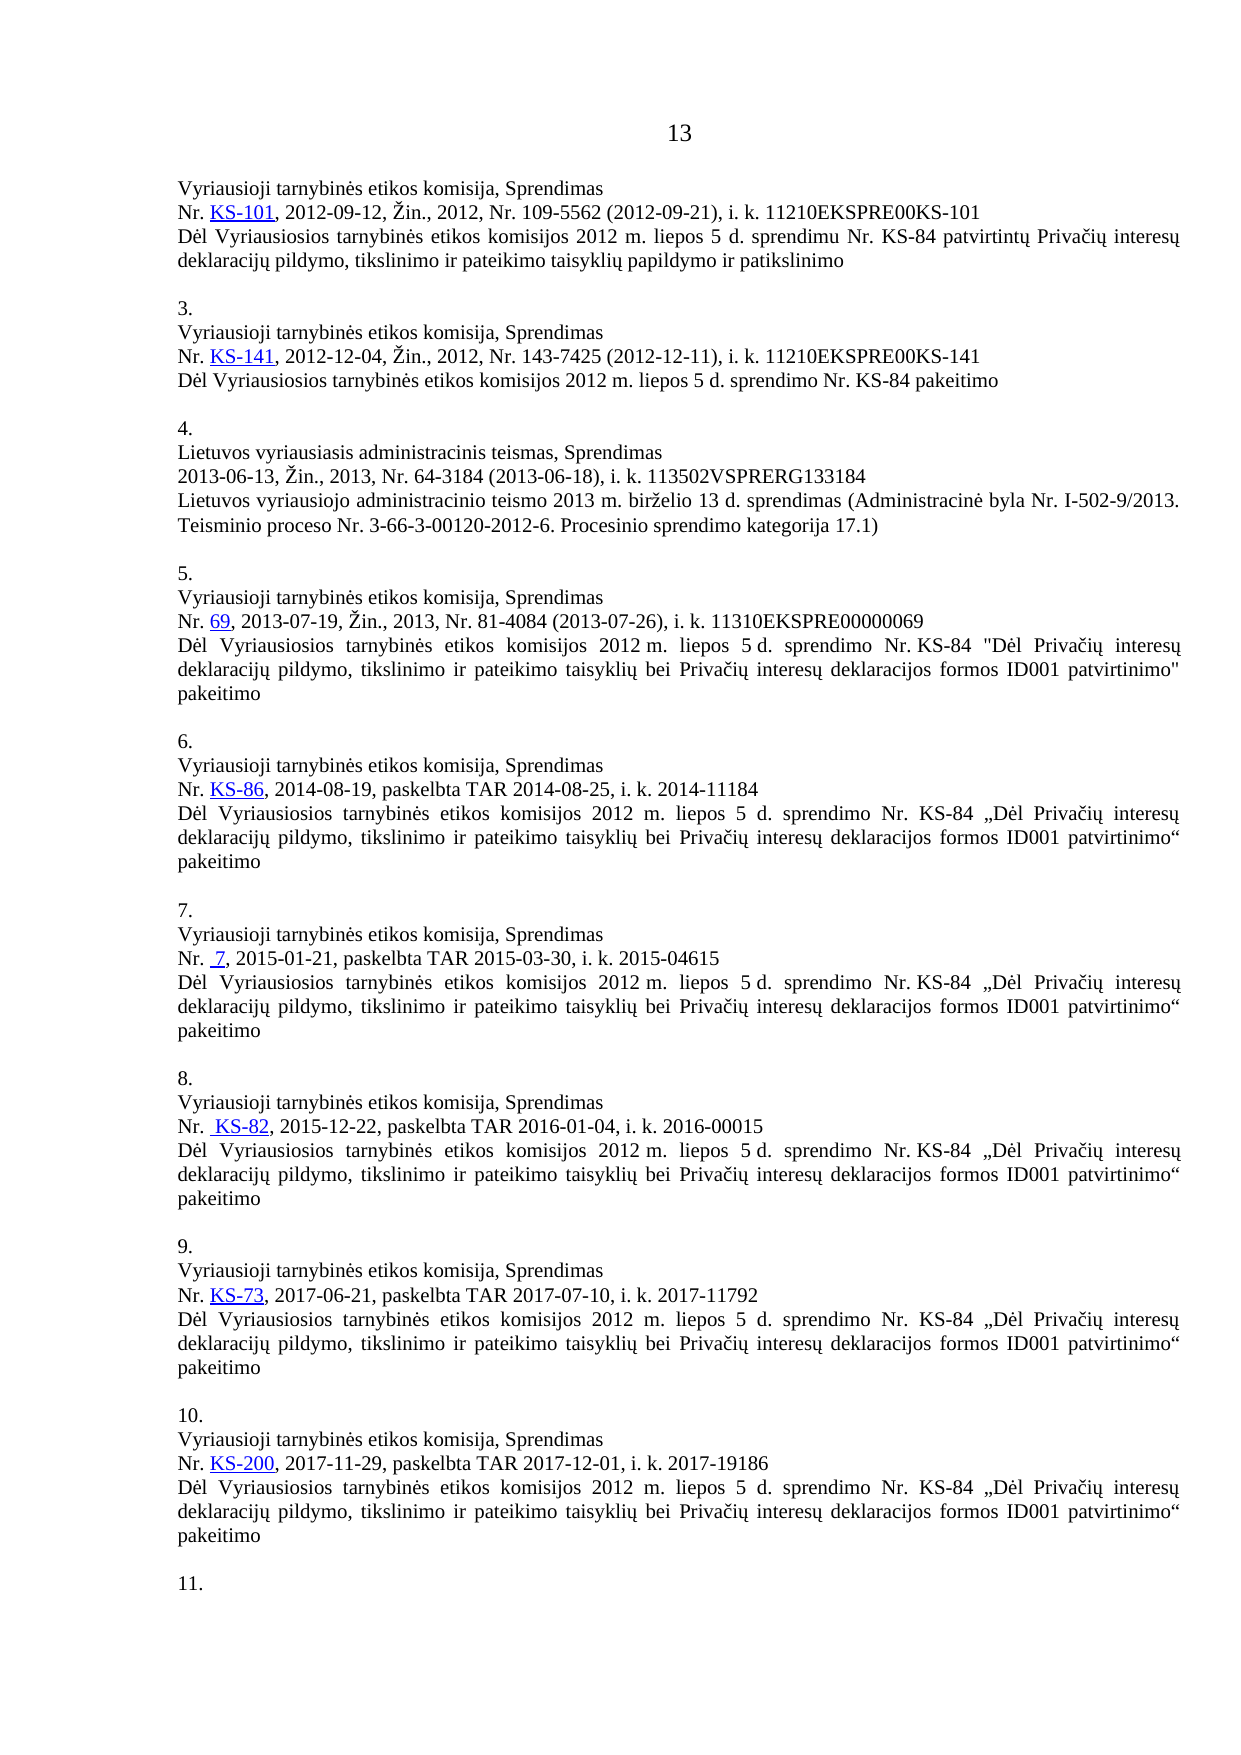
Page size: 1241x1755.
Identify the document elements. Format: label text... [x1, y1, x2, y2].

text Dėl Vyriausiosios tarnybinės etikos komisijos 2012 m. liepos 5 d. sprendimo Nr. KS-84 „Dėl Privačių interesų deklaracijų pildymo, tikslinimo ir pateikimo taisyklių bei Privačių interesų deklaracijos formos ID001 patvirtinimo“ pakeitimo [177, 801, 1181, 873]
text Nr. KS-86, 2014-08-19, paskelbta TAR 2014-08-25, i. k. 2014-11184 [177, 777, 1181, 801]
text Dėl Vyriausiosios tarnybinės etikos komisijos 2012 m. liepos 5 d. sprendimo Nr. KS-84 "Dėl Privačių interesų deklaracijų pildymo, tikslinimo ir pateikimo taisyklių bei Privačių interesų deklaracijos formos ID001 patvirtinimo" pakeitimo [177, 633, 1181, 705]
text Lietuvos vyriausiasis administracinis teismas, Sprendimas [177, 440, 1181, 464]
text Dėl Vyriausiosios tarnybinės etikos komisijos 2012 m. liepos 5 d. sprendimo Nr. KS-84 pakeitimo [177, 368, 1181, 392]
text Vyriausioji tarnybinės etikos komisija, Sprendimas [177, 585, 1181, 609]
text 9. [177, 1234, 1181, 1258]
text Nr. KS-200, 2017-11-29, paskelbta TAR 2017-12-01, i. k. 2017-19186 [177, 1451, 1181, 1475]
text Nr. 69, 2013-07-19, Žin., 2013, Nr. 81-4084 (2013-07-26), i. k. 11310EKSPRE00000069 [177, 609, 1181, 633]
text Nr. KS-82, 2015-12-22, paskelbta TAR 2016-01-04, i. k. 2016-00015 [177, 1114, 1181, 1138]
text 5. [177, 561, 1181, 585]
text Dėl Vyriausiosios tarnybinės etikos komisijos 2012 m. liepos 5 d. sprendimu Nr. KS-84 patvirtintų Privačių interesų deklaracijų pildymo, tikslinimo ir pateikimo taisyklių papildymo ir patikslinimo [177, 224, 1181, 272]
text Nr. 7, 2015-01-21, paskelbta TAR 2015-03-30, i. k. 2015-04615 [177, 946, 1181, 970]
text 2013-06-13, Žin., 2013, Nr. 64-3184 (2013-06-18), i. k. 113502VSPRERG133184 [177, 464, 1181, 488]
text Dėl Vyriausiosios tarnybinės etikos komisijos 2012 m. liepos 5 d. sprendimo Nr. KS-84 „Dėl Privačių interesų deklaracijų pildymo, tikslinimo ir pateikimo taisyklių bei Privačių interesų deklaracijos formos ID001 patvirtinimo“ pakeitimo [177, 1307, 1181, 1379]
text Vyriausioji tarnybinės etikos komisija, Sprendimas [177, 176, 1181, 200]
text 4. [177, 416, 1181, 440]
text Nr. KS-101, 2012-09-12, Žin., 2012, Nr. 109-5562 (2012-09-21), i. k. 11210EKSPRE00KS-101 [177, 200, 1181, 224]
text Vyriausioji tarnybinės etikos komisija, Sprendimas [177, 1258, 1181, 1282]
text Lietuvos vyriausiojo administracinio teismo 2013 m. birželio 13 d. sprendimas (Administracinė byla Nr. I-502-9/2013. Teisminio proceso Nr. 3-66-3-00120-2012-6. Procesinio sprendimo kategorija 17.1) [177, 488, 1181, 537]
text Dėl Vyriausiosios tarnybinės etikos komisijos 2012 m. liepos 5 d. sprendimo Nr. KS-84 „Dėl Privačių interesų deklaracijų pildymo, tikslinimo ir pateikimo taisyklių bei Privačių interesų deklaracijos formos ID001 patvirtinimo“ pakeitimo [177, 1475, 1181, 1547]
text 8. [177, 1066, 1181, 1090]
text Nr. KS-73, 2017-06-21, paskelbta TAR 2017-07-10, i. k. 2017-11792 [177, 1282, 1181, 1307]
text 6. [177, 729, 1181, 753]
text Vyriausioji tarnybinės etikos komisija, Sprendimas [177, 1427, 1181, 1451]
text Nr. KS-141, 2012-12-04, Žin., 2012, Nr. 143-7425 (2012-12-11), i. k. 11210EKSPRE00KS-141 [177, 344, 1181, 368]
text Vyriausioji tarnybinės etikos komisija, Sprendimas [177, 753, 1181, 777]
text Dėl Vyriausiosios tarnybinės etikos komisijos 2012 m. liepos 5 d. sprendimo Nr. KS-84 „Dėl Privačių interesų deklaracijų pildymo, tikslinimo ir pateikimo taisyklių bei Privačių interesų deklaracijos formos ID001 patvirtinimo“ pakeitimo [177, 970, 1181, 1042]
text Vyriausioji tarnybinės etikos komisija, Sprendimas [177, 922, 1181, 946]
text 10. [177, 1403, 1181, 1427]
text 3. [177, 296, 1181, 320]
text Vyriausioji tarnybinės etikos komisija, Sprendimas [177, 320, 1181, 344]
text Vyriausioji tarnybinės etikos komisija, Sprendimas [177, 1090, 1181, 1114]
text 7. [177, 897, 1181, 922]
text 11. [177, 1571, 1181, 1595]
text Dėl Vyriausiosios tarnybinės etikos komisijos 2012 m. liepos 5 d. sprendimo Nr. KS-84 „Dėl Privačių interesų deklaracijų pildymo, tikslinimo ir pateikimo taisyklių bei Privačių interesų deklaracijos formos ID001 patvirtinimo“ pakeitimo [177, 1138, 1181, 1210]
